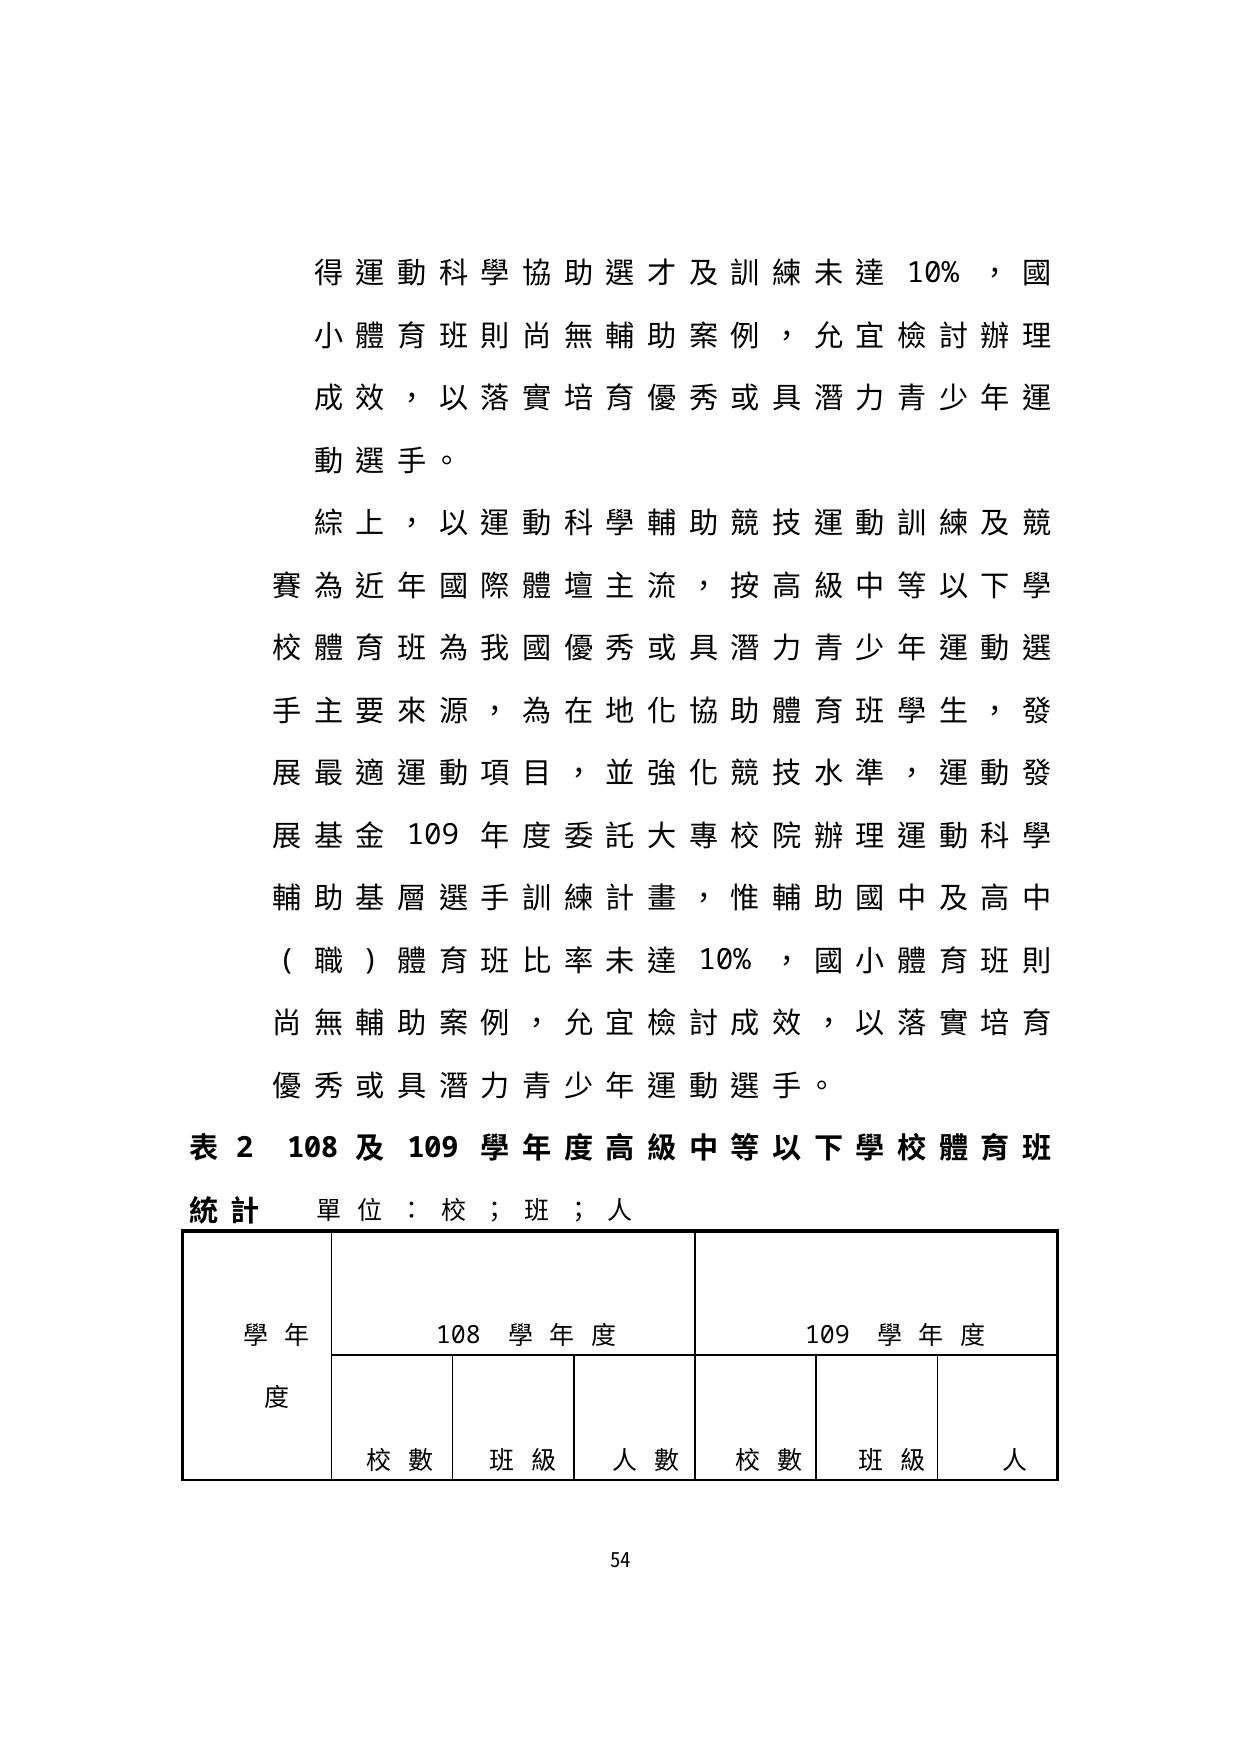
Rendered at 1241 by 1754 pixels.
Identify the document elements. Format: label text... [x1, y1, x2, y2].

table_cell 校數 [696, 1356, 815, 1479]
table_cell 校數 [332, 1356, 452, 1479]
table_cell 班級 [817, 1356, 937, 1479]
table_cell 人數 [575, 1356, 694, 1479]
text 得運動科學協助選才及訓練未達10%，國小體育班則尚無輔助案例，允宜檢討辦理成效，以落實培育優秀或具潛力青少年運動選手。 [271, 229, 1058, 479]
table_header 109學年度 [696, 1233, 1056, 1354]
table_cell 人 [938, 1356, 1056, 1479]
text 綜上，以運動科學輔助競技運動訓練及競賽為近年國際體壇主流，按高級中等以下學校體育班為我國優秀或具潛力青少年運動選手主要來源，為在地化協助體育班學生，發展最適運動項目，並強化競技水準，運動發展基金109年度委託大專校院辦理運動科學輔助基層選手訓練計畫，惟輔助國中及高中(職)體育班比率未達10%，國小體育班則尚無輔助案例，允宜檢討成效，以落實培育優秀或具潛力青少年運動選手。 [242, 479, 1058, 1104]
table_header 108學年度 [332, 1233, 694, 1354]
table_cell 班級 [453, 1356, 573, 1479]
text 表2 108及109學年度高級中等以下學校體育班統計 單位：校；班；人 [175, 1104, 1058, 1229]
table_header 學年度 [184, 1233, 331, 1479]
